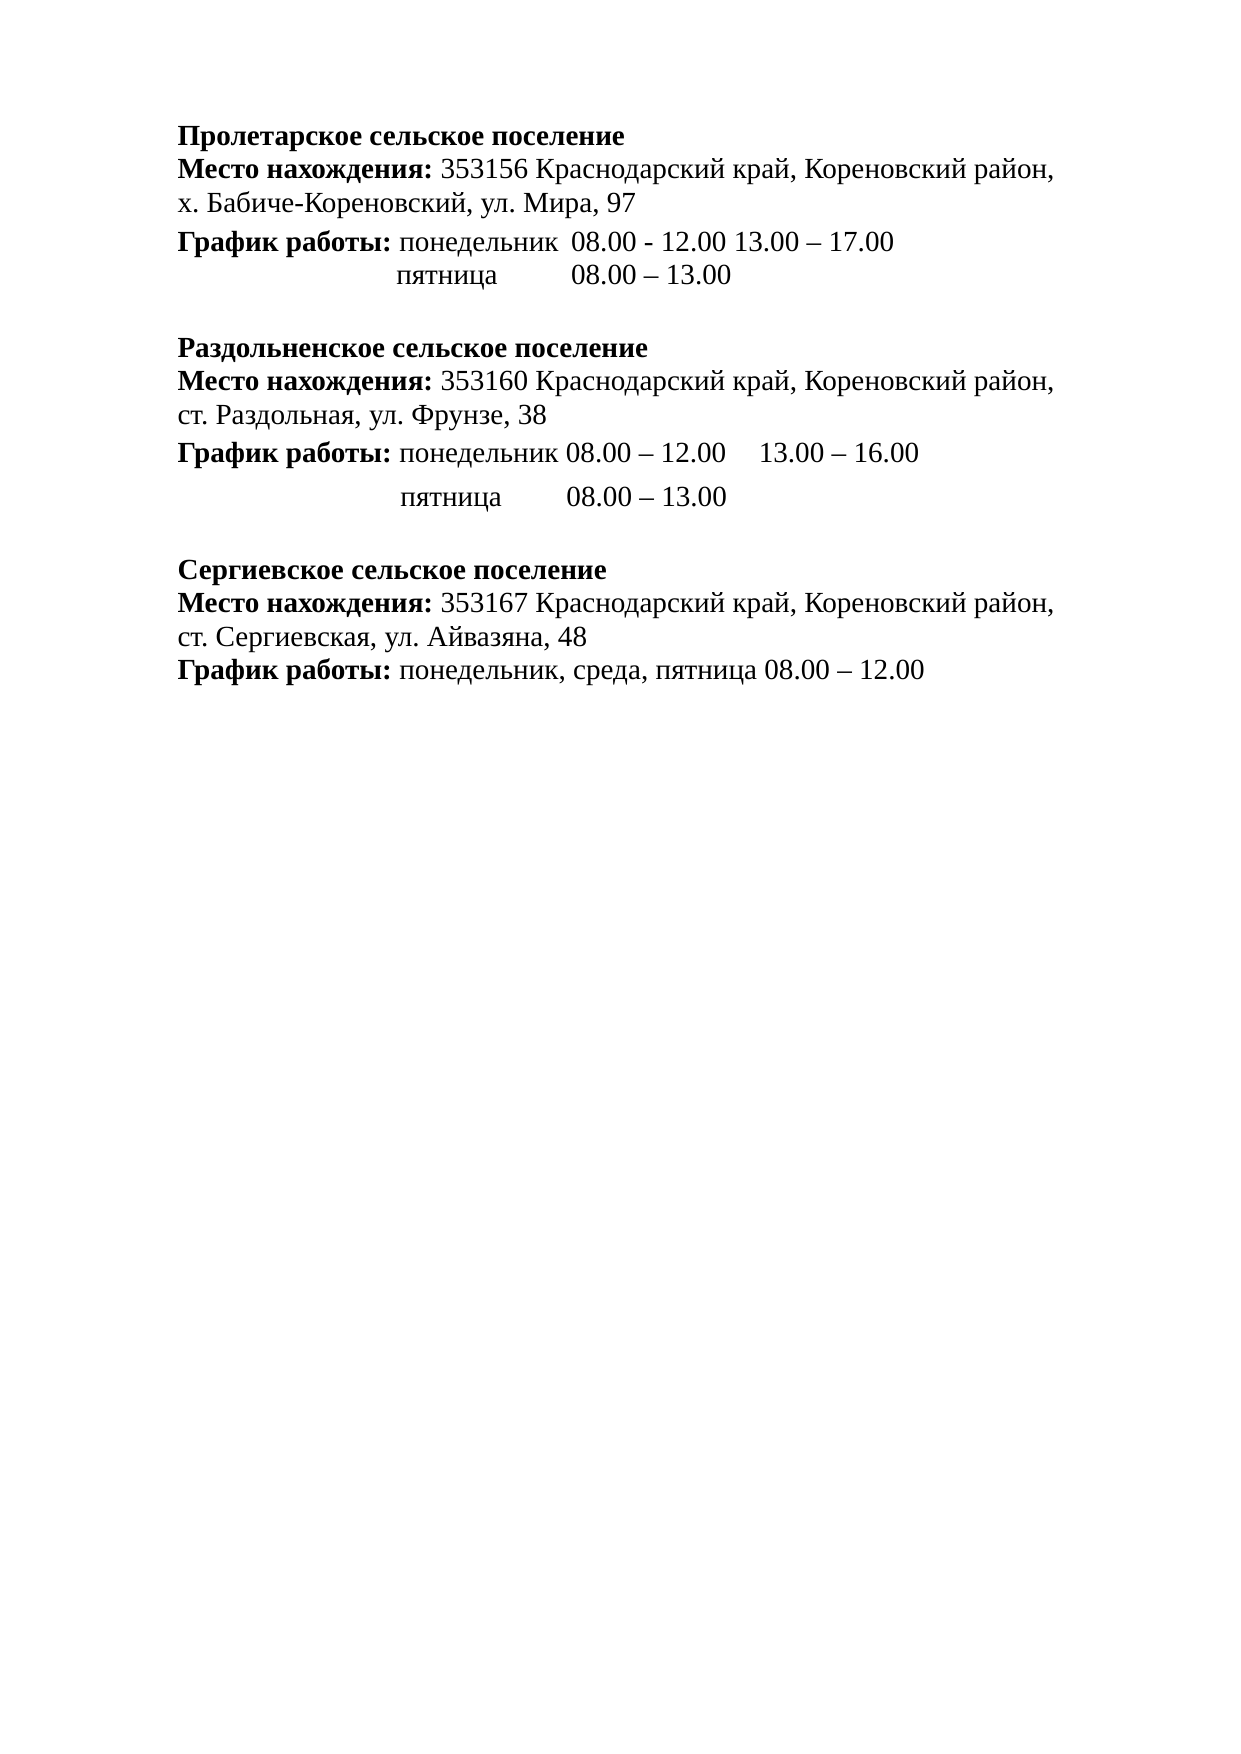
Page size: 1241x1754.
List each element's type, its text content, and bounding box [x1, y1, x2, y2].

table_header График работы: понедельник пятница [172, 219, 566, 296]
text ст. Сергиевская, ул. Айвазяна, 48 [177, 619, 1181, 652]
text График работы: понедельник, среда, пятница 08.00 – 12.00 [177, 652, 1181, 686]
text х. Бабиче-Кореновский, ул. Мира, 97 [177, 185, 1181, 219]
text Раздольненское сельское поселение [177, 330, 1181, 363]
text Пролетарское сельское поселение [177, 118, 1181, 152]
table_header 08.00 - 12.00 13.00 – 17.00 08.00 – 13.00 [566, 219, 917, 296]
table_header График работы: понедельник 08.00 – 12.00 [172, 430, 753, 474]
text Место нахождения: 353167 Краснодарский край, Кореновский район, [177, 585, 1181, 619]
table_cell пятница [172, 474, 539, 518]
text ст. Раздольная, ул. Фрунзе, 38 [177, 397, 1181, 430]
text Сергиевское сельское поселение [177, 552, 1181, 585]
text Место нахождения: 353156 Краснодарский край, Кореновский район, [177, 152, 1181, 185]
text Место нахождения: 353160 Краснодарский край, Кореновский район, [177, 363, 1181, 397]
table_cell 08.00 – 13.00 [539, 474, 998, 518]
table_header 13.00 – 16.00 [753, 430, 998, 474]
